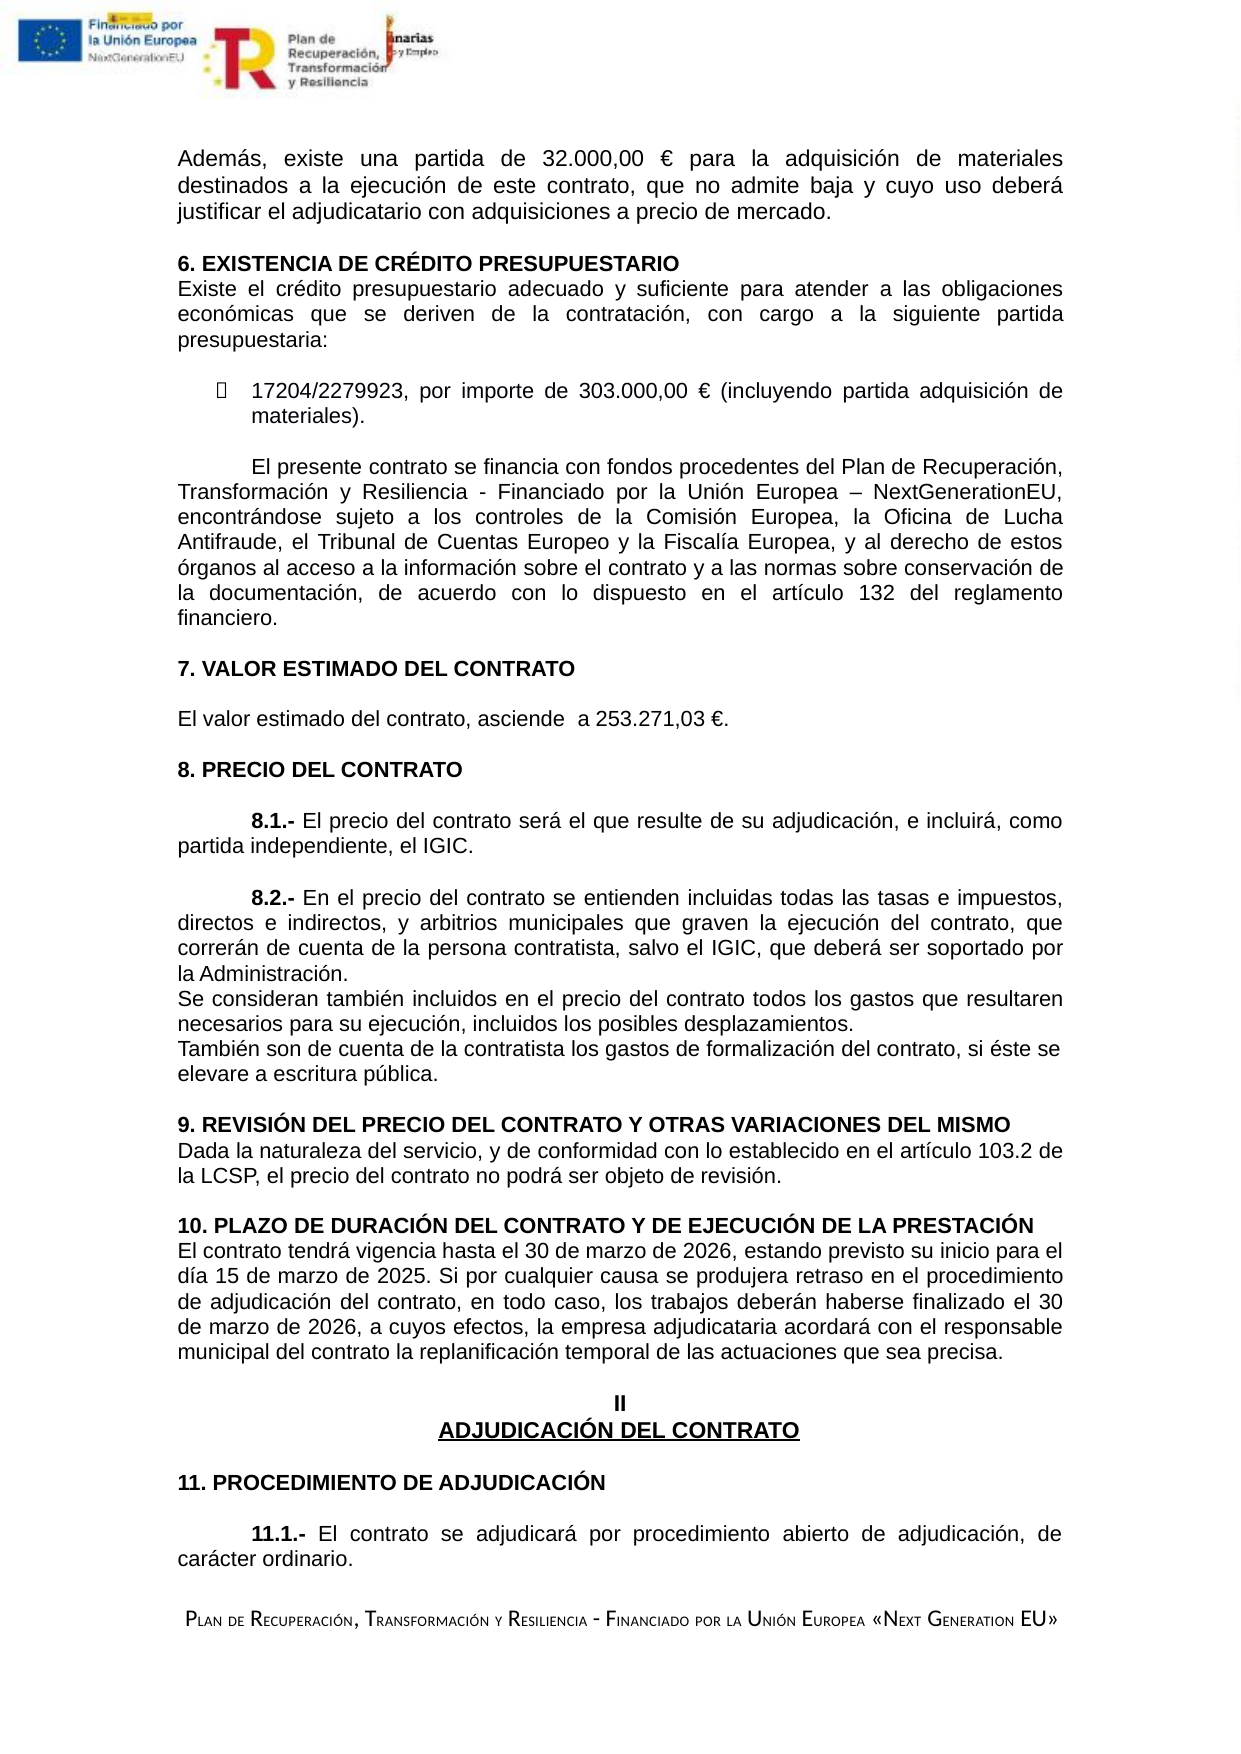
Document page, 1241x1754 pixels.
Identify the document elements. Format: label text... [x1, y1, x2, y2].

text El valor estimado del contrato, asciende a 253.271,03 €. [177, 707, 754, 732]
text encontrándose sujeto a los controles de la Comisión Europea, la Oficina de Lucha [177, 505, 1088, 529]
text 11.1.- El contrato se adjudicará por procedimiento abierto de adjudicación, de [251, 1522, 1088, 1546]
text 7. VALOR ESTIMADO DEL CONTRATO [177, 657, 604, 681]
text 10. PLAZO DE DURACIÓN DEL CONTRATO Y DE EJECUCIÓN DE LA PRESTACIÓN [177, 1214, 1065, 1238]
text financiero. [177, 606, 1088, 630]
text 11. PROCEDIMIENTO DE ADJUDICACIÓN [177, 1470, 633, 1495]
text necesarios para su ejecución, incluidos los posibles desplazamientos. [177, 1012, 1088, 1036]
text directos e indirectos, y arbitrios municipales que graven la ejecución del contrato, que [177, 911, 1088, 935]
text presupuestaria: [177, 327, 1088, 352]
text Dada la naturaleza del servicio, y de conformidad con lo establecido en el artículo 103.2 de [177, 1138, 1088, 1163]
text Además, existe una partida de 32.000,00 € para la adquisición de materiales [177, 146, 1088, 172]
text la LCSP, el precio del contrato no podrá ser objeto de revisión. [177, 1164, 1088, 1188]
text Se consideran también incluidos en el precio del contrato todos los gastos que resultaren [177, 987, 1088, 1011]
text  [215, 377, 250, 404]
text El presente contrato se financia con fondos procedentes del Plan de Recuperación, [251, 454, 1088, 479]
text día 15 de marzo de 2025. Si por cualquier causa se produjera retraso en el procedimiento [177, 1264, 1088, 1289]
text Existe el crédito presupuestario adecuado y suficiente para atender a las obligaciones [177, 277, 1088, 301]
text Antifraude, el Tribunal de Cuentas Europeo y la Fiscalía Europea, y al derecho de estos [177, 530, 1088, 554]
text la Administración. [177, 961, 1088, 986]
text la documentación, de acuerdo con lo dispuesto en el artículo 132 del reglamento [177, 581, 1088, 605]
text municipal del contrato la replanificación temporal de las actuaciones que sea precisa. [177, 1340, 1088, 1364]
text materiales). [251, 404, 1088, 429]
text carácter ordinario. [177, 1547, 378, 1571]
text 8. PRECIO DEL CONTRATO [177, 758, 490, 782]
text 17204/2279923, por importe de 303.000,00 € (incluyendo partida adquisición de [251, 379, 1088, 403]
text 8.1.- El precio del contrato será el que resulte de su adjudicación, e incluirá, como [251, 809, 1088, 834]
text PLAN DE RECUPERACIÓN, TRANSFORMACIÓN Y RESILIENCIA - FINANCIADO POR LA UNIÓN EUROPEA «NEXT GENERATION EU» [185, 1604, 1083, 1632]
text 6. EXISTENCIA DE CRÉDITO PRESUPUESTARIO [177, 252, 708, 276]
text económicas que se deriven de la contratación, con cargo a la siguiente partida [177, 302, 1088, 327]
text El contrato tendrá vigencia hasta el 30 de marzo de 2026, estando previsto su inicio para el [177, 1239, 1088, 1264]
text II [614, 1391, 633, 1417]
text 8.2.- En el precio del contrato se entienden incluidas todas las tasas e impuestos, [251, 886, 1088, 910]
text elevare a escritura pública. [177, 1062, 1088, 1087]
text de marzo de 2026, a cuyos efectos, la empresa adjudicataria acordará con el responsable [177, 1315, 1088, 1339]
text partida independiente, el IGIC. [177, 834, 499, 859]
text ADJUDICACIÓN DEL CONTRATO [438, 1418, 827, 1443]
text correrán de cuenta de la persona contratista, salvo el IGIC, que deberá ser soportado por [177, 936, 1088, 961]
text destinados a la ejecución de este contrato, que no admite baja y cuyo uso deberá [177, 173, 1088, 198]
text También son de cuenta de la contratista los gastos de formalización del contrato, si éste se [177, 1037, 1088, 1061]
text órganos al acceso a la información sobre el contrato y a las normas sobre conservación de [177, 555, 1088, 580]
text Transformación y Resiliencia - Financiado por la Unión Europea – NextGenerationEU, [177, 480, 1088, 504]
text de adjudicación del contrato, en todo caso, los trabajos deberán haberse finalizado el 30 [177, 1289, 1088, 1314]
text 9. REVISIÓN DEL PRECIO DEL CONTRATO Y OTRAS VARIACIONES DEL MISMO [177, 1113, 1042, 1138]
text justificar el adjudicatario con adquisiciones a precio de mercado. [177, 199, 1088, 225]
